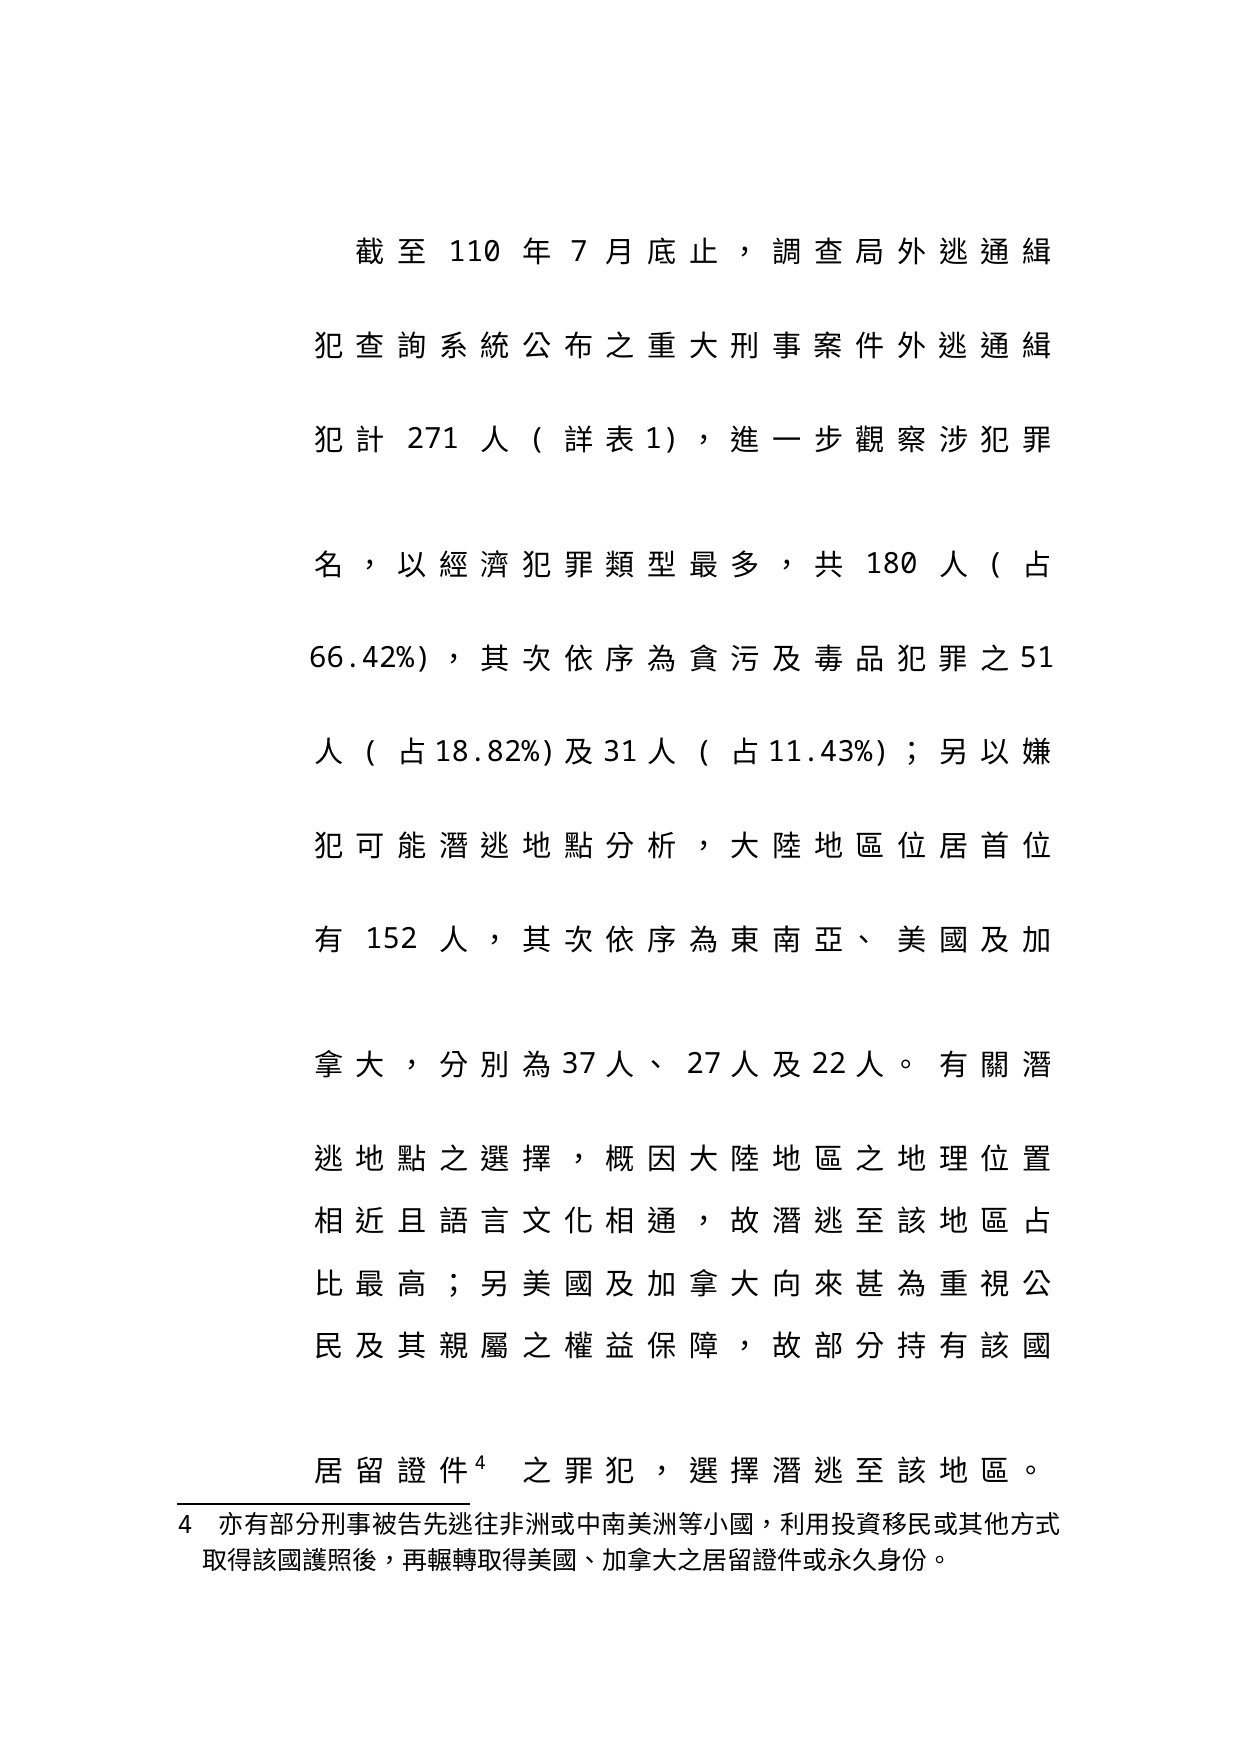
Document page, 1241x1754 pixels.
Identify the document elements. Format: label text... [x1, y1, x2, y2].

text 截至110年7月底止，調查局外逃通緝犯查詢系統公布之重大刑事案件外逃通緝犯計271人(詳表1)，進一步觀察涉犯罪名，以經濟犯罪類型最多，共180人(占66.42%)，其次依序為貪污及毒品犯罪之51人(占18.82%)及31人(占11.43%)；另以嫌犯可能潛逃地點分析，大陸地區位居首位有152人，其次依序為東南亞、美國及加拿大，分別為37人、27人及22人。有關潛逃地點之選擇，概因大陸地區之地理位置相近且語言文化相通，故潛逃至該地區占比最高；另美國及加拿大向來甚為重視公民及其親屬之權益保障，故部分持有該國居留證件之罪犯，選擇潛逃至該地區。 [271, 177, 1058, 1490]
text 亦有部分刑事被告先逃往非洲或中南美洲等小國，利用投資移民或其他方式取得該國護照後，再輾轉取得美國、加拿大之居留證件或永久身份。 [177, 1504, 1063, 1577]
